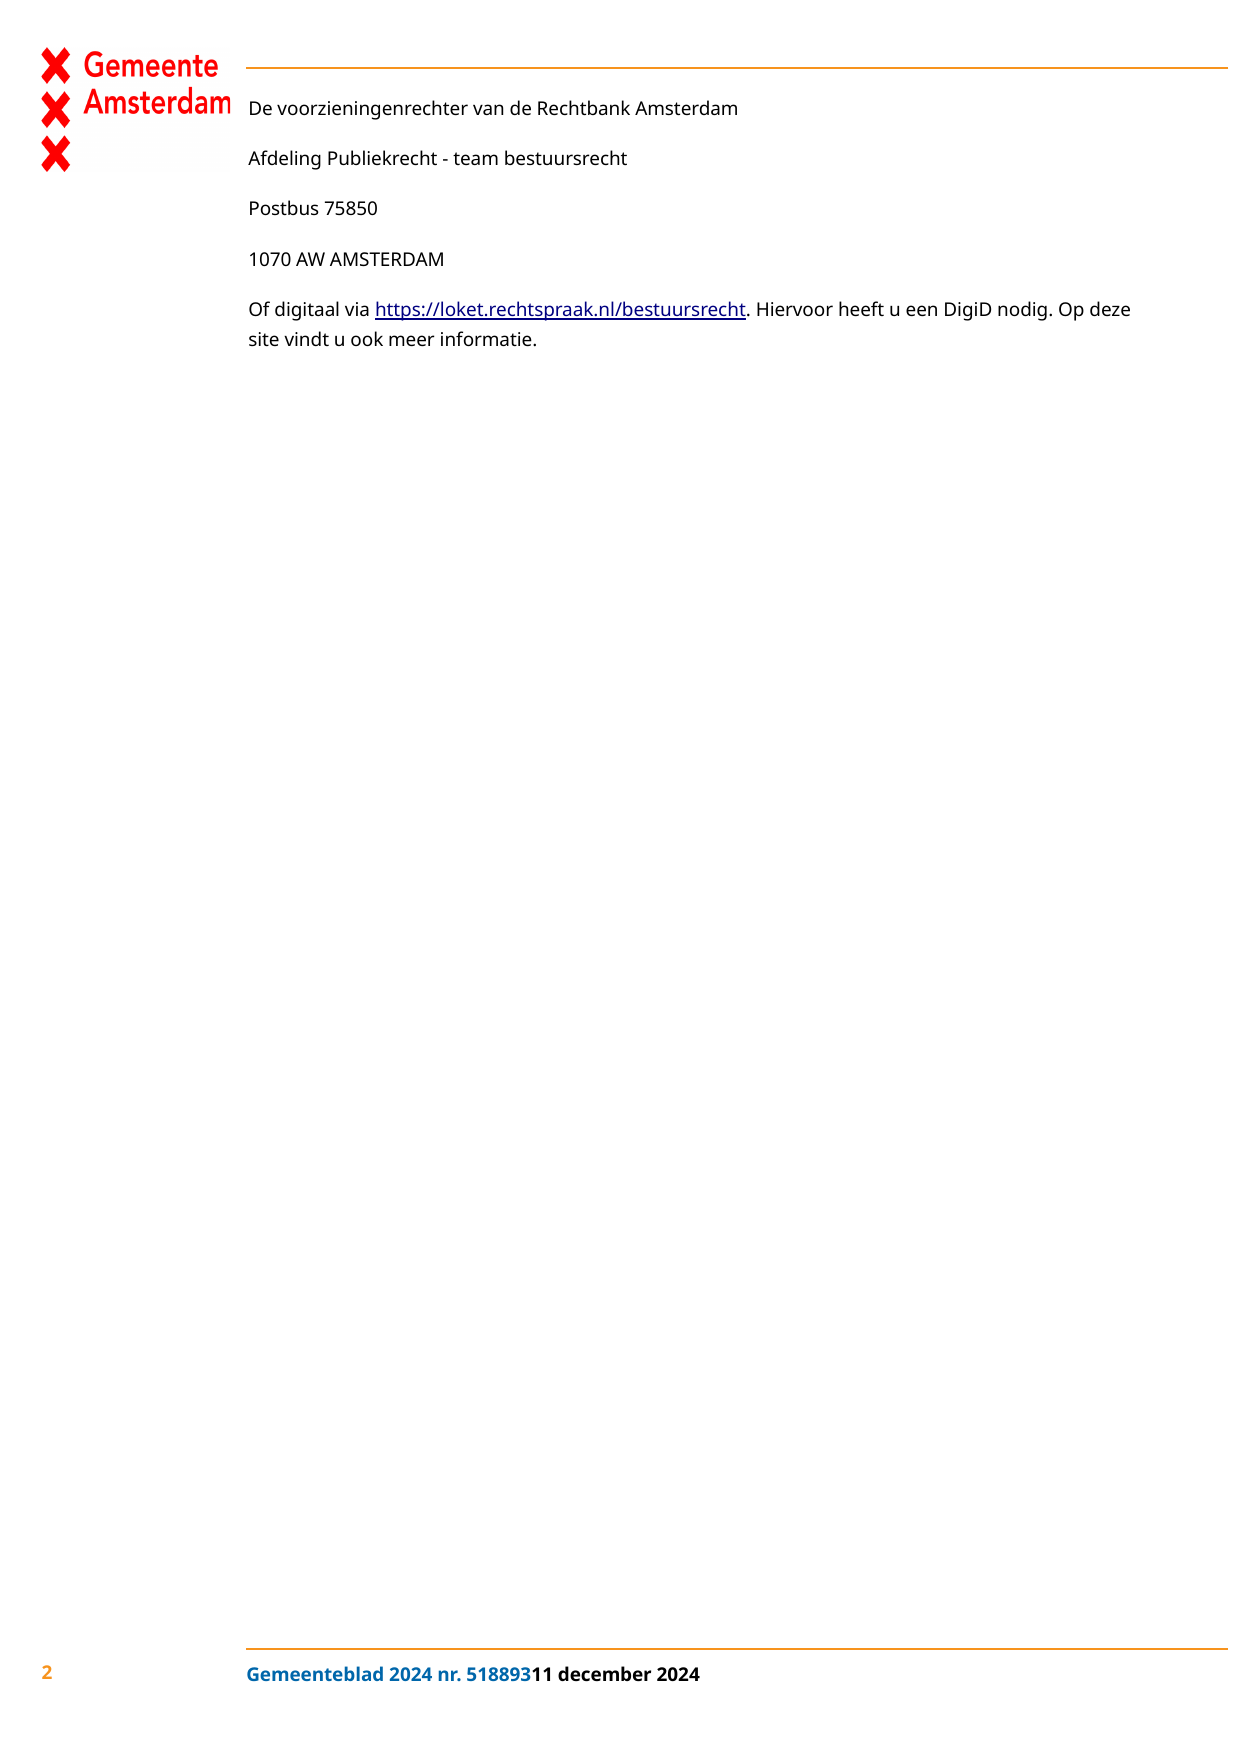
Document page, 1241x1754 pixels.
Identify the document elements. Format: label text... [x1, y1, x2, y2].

text De voorzieningenrechter van de Rechtbank Amsterdam [248, 95, 1152, 121]
text Postbus 75850 [248, 196, 1152, 221]
text Afdeling Publiekrecht - team bestuursrecht [248, 145, 1152, 171]
picture [41, 47, 231, 172]
text Of digitaal via https://loket.rechtspraak.nl/bestuursrecht. Hiervoor heeft u een DigiD nodig. Op deze site vindt u ook meer informatie. [248, 296, 1152, 352]
text 1070 AW AMSTERDAM [248, 246, 1152, 272]
